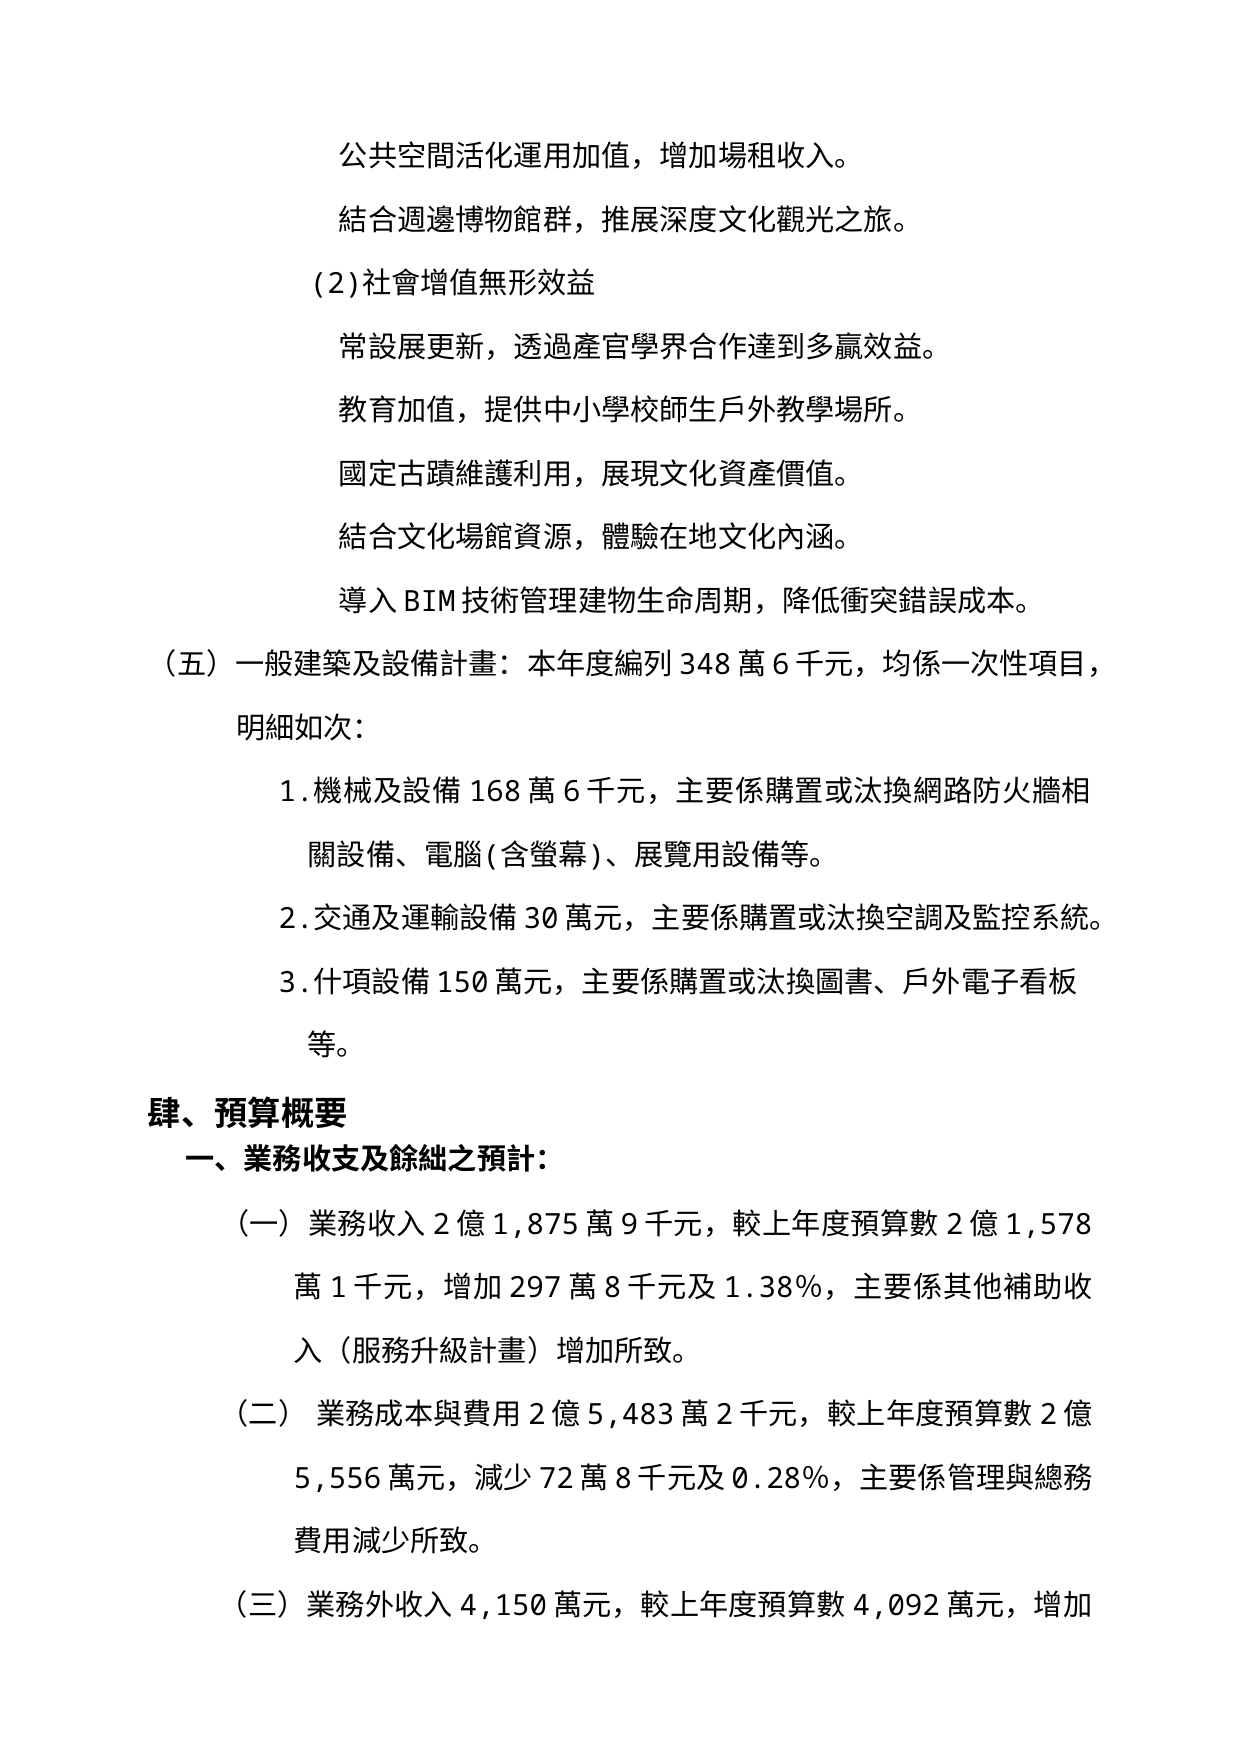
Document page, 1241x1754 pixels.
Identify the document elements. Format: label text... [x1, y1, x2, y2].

text 導入BIM技術管理建物生命周期，降低衝突錯誤成本。 [148, 577, 1093, 619]
text 1.機械及設備168萬6千元，主要係購置或汰換網路防火牆相關設備、電腦(含螢幕)、展覽用設備等。 [278, 768, 1093, 873]
text （二） 業務成本與費用2億5,483萬2千元，較上年度預算數2億5,556萬元，減少72萬8千元及0.28％，主要係管理與總務費用減少所致。 [148, 1391, 1093, 1560]
text 3.什項設備150萬元，主要係購置或汰換圖書、戶外電子看板等。 [278, 958, 1093, 1064]
text （一）業務收入2億1,875萬9千元，較上年度預算數2億1,578萬1千元，增加297萬8千元及1.38％，主要係其他補助收入（服務升級計畫）增加所致。 [148, 1200, 1093, 1369]
text （三）業務外收入4,150萬元，較上年度預算數4,092萬元，增加 [148, 1581, 1093, 1624]
text 教育加值，提供中小學校師生戶外教學場所。 [148, 387, 1093, 429]
text （五）一般建築及設備計畫：本年度編列348萬6千元，均係一次性項目，明細如次： [148, 641, 1093, 746]
text 國定古蹟維護利用，展現文化資產價值。 [148, 450, 1093, 492]
text 結合週邊博物館群，推展深度文化觀光之旅。 [148, 196, 1093, 239]
text 常設展更新，透過產官學界合作達到多贏效益。 [148, 323, 1093, 366]
text 肆、預算概要 [148, 1085, 1093, 1135]
text 2.交通及運輸設備30萬元，主要係購置或汰換空調及監控系統。 [278, 895, 1093, 937]
text 一、業務收支及餘絀之預計： [148, 1135, 1093, 1177]
text 公共空間活化運用加值，增加場租收入。 [148, 133, 1093, 175]
text 結合文化場館資源，體驗在地文化內涵。 [148, 514, 1093, 556]
text (2)社會增值無形效益 [148, 260, 1093, 302]
